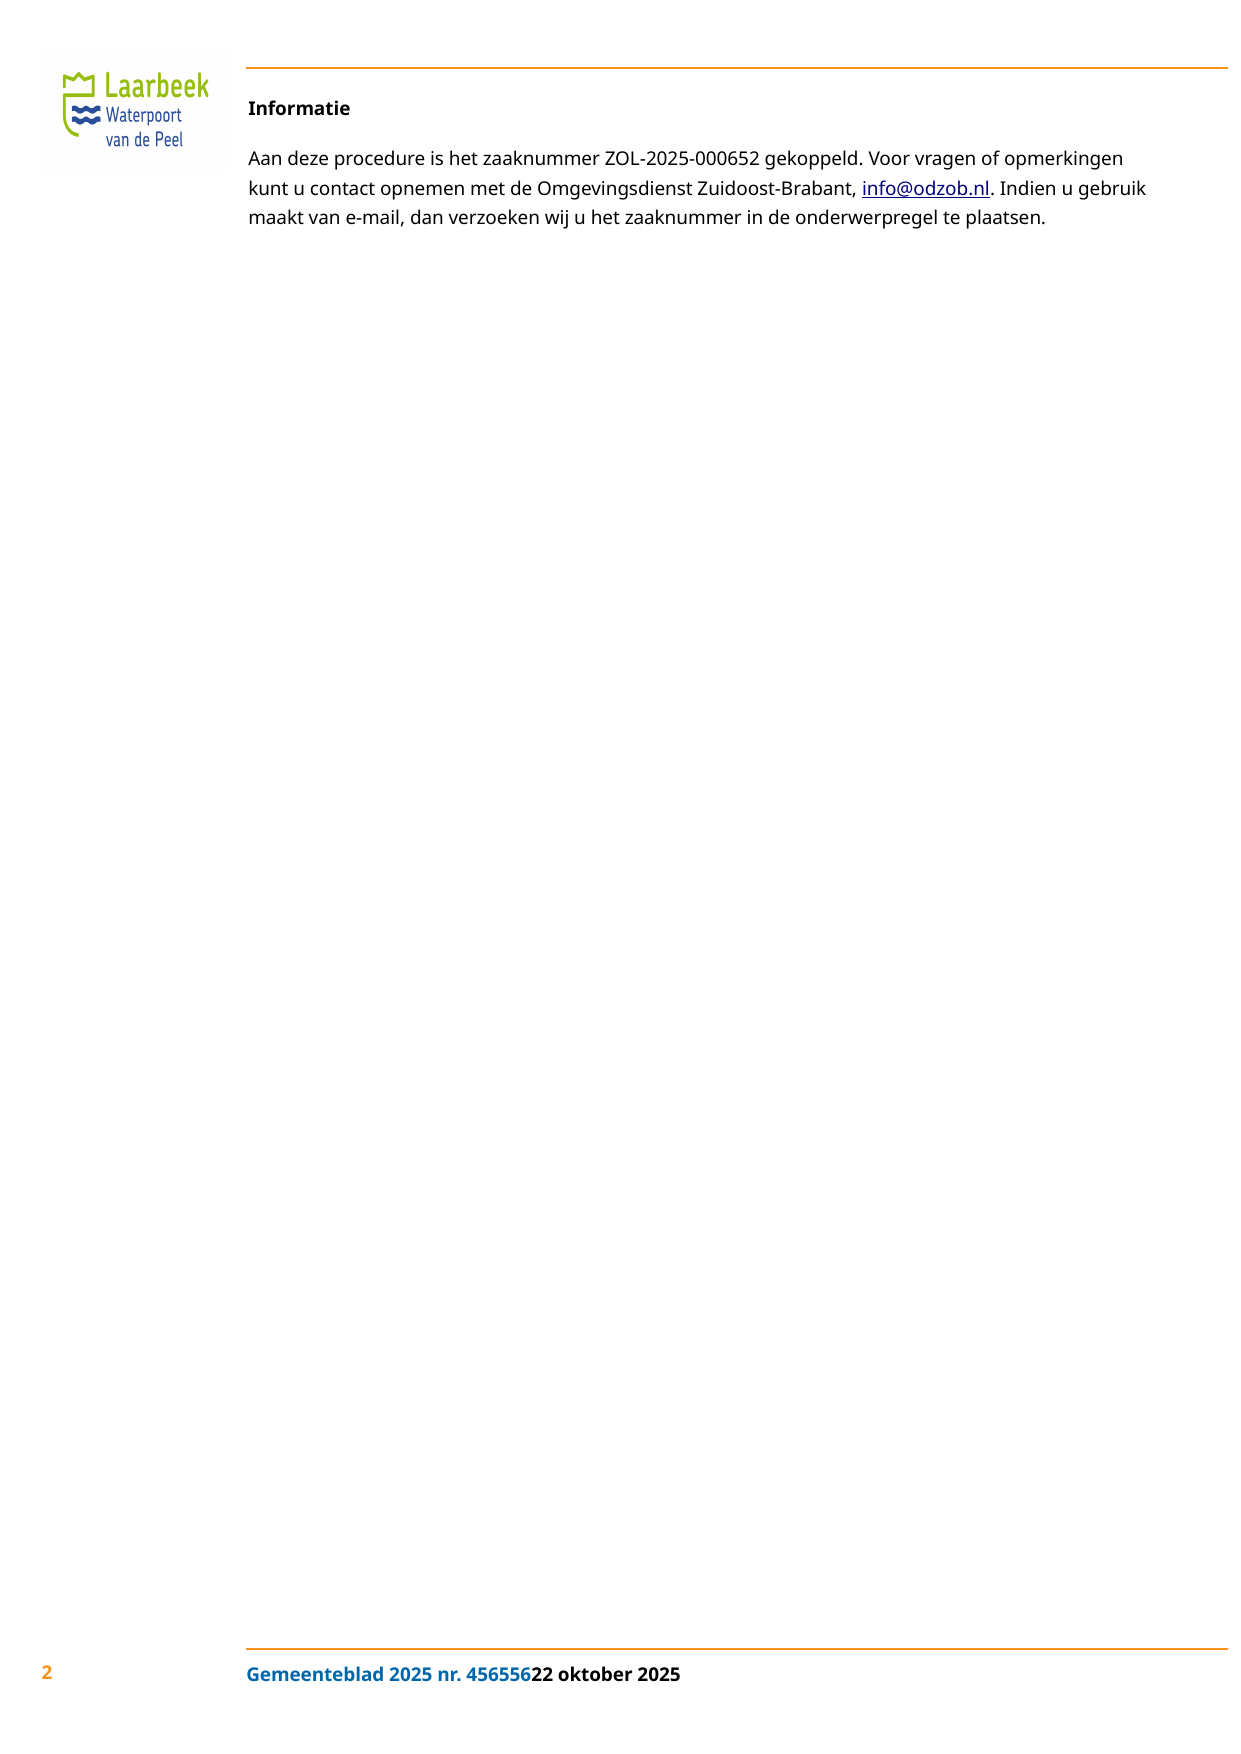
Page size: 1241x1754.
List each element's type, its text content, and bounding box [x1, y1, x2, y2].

picture [41, 47, 231, 172]
text Aan deze procedure is het zaaknummer ZOL-2025-000652 gekoppeld. Voor vragen of opmerkingen kunt u contact opnemen met de Omgevingsdienst Zuidoost-Brabant, info@odzob.nl. Indien u gebruik maakt van e-mail, dan verzoeken wij u het zaaknummer in de onderwerpregel te plaatsen. [248, 145, 1152, 230]
text Informatie [248, 95, 1152, 121]
